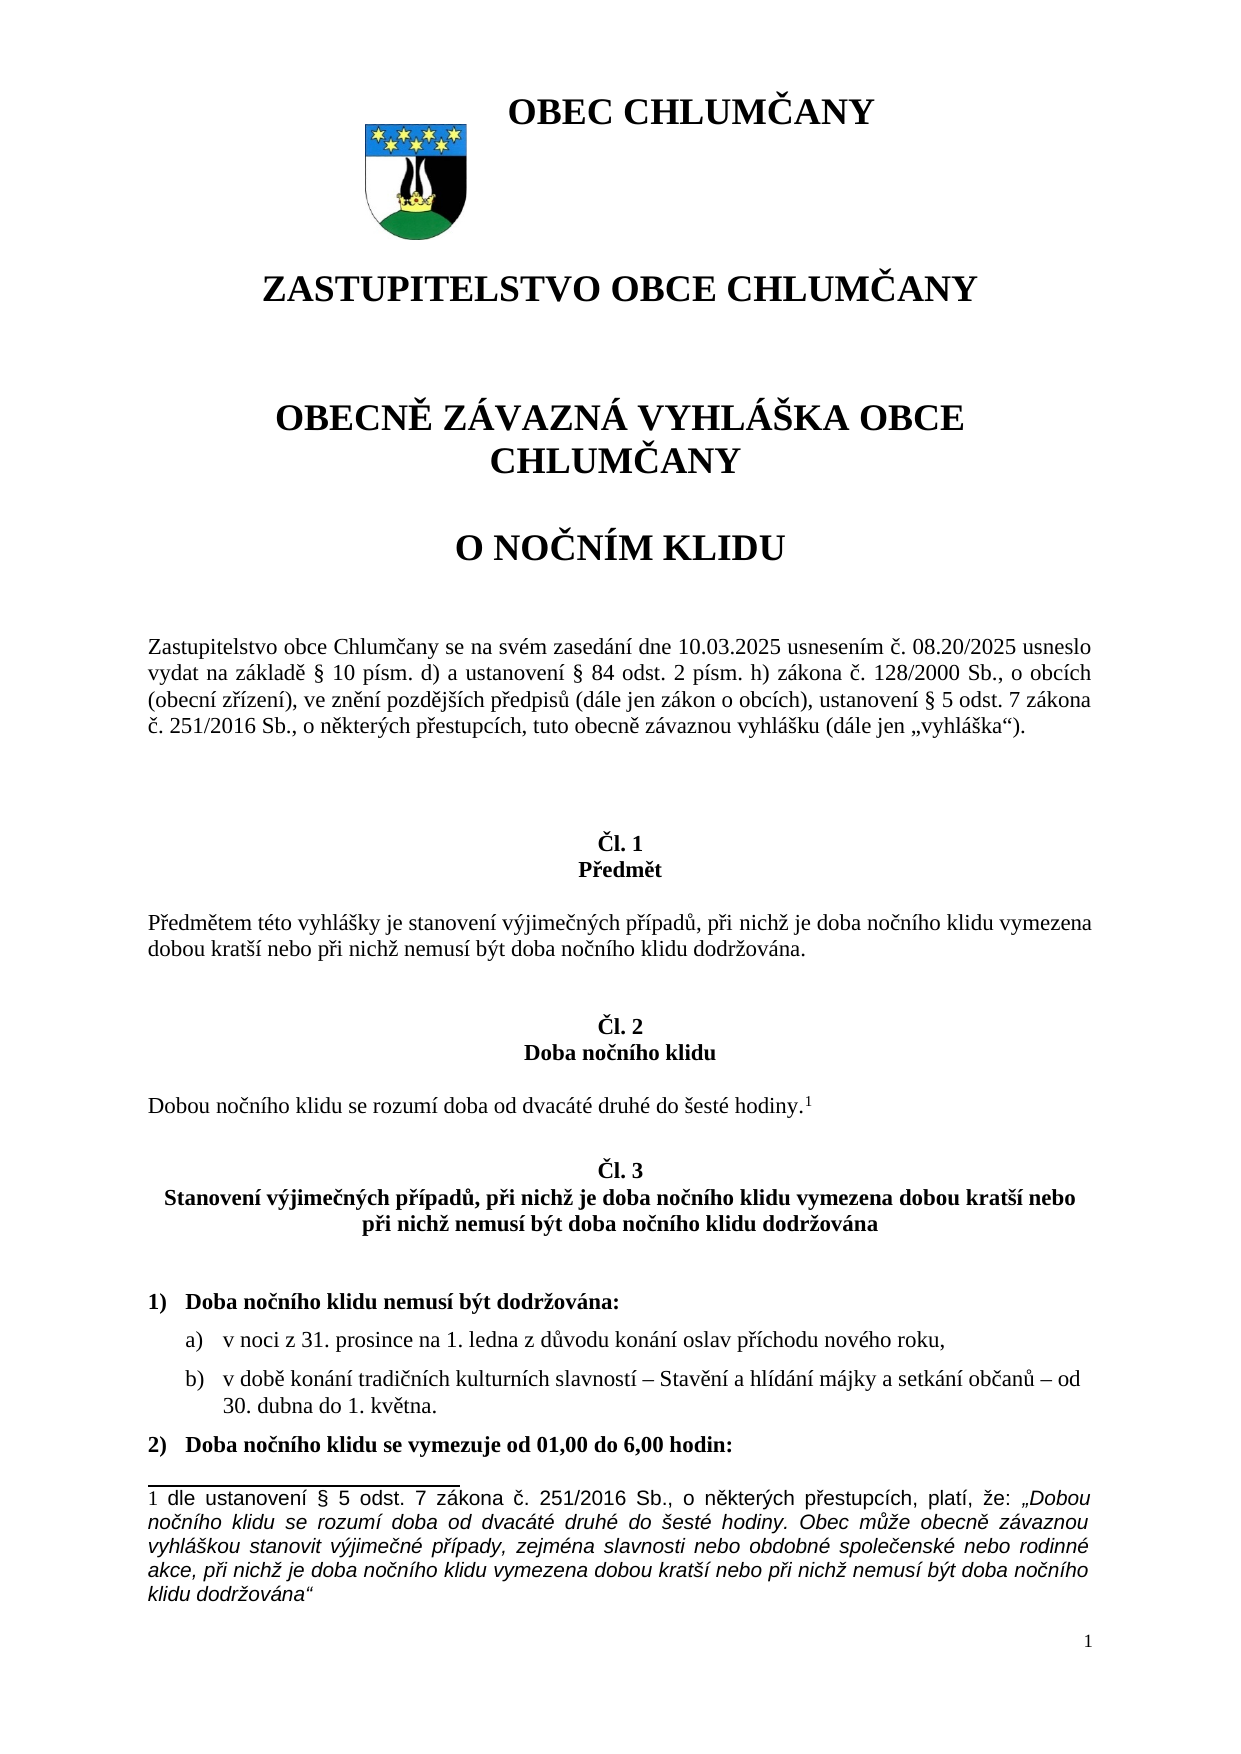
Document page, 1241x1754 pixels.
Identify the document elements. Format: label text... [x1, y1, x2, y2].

text Zastupitelstvo obce Chlumčany se na svém zasedání dne 10.03.2025 usnesením č. 08.20/2025 usneslo vydat na základě § 10 písm. d) a ustanovení § 84 odst. 2 písm. h) zákona č. 128/2000 Sb., o obcích (obecní zřízení), ve znění pozdějších předpisů (dále jen zákon o obcích), ustanovení § 5 odst. 7 zákona č. 251/2016 Sb., o některých přestupcích, tuto obecně závaznou vyhlášku (dále jen „vyhláška“). [148, 633, 1092, 738]
list Doba nočního klidu se vymezuje od 01,00 do 6,00 hodin: [148, 1431, 1092, 1457]
text Dobou nočního klidu se rozumí doba od dvacáté druhé do šesté hodiny. [148, 1092, 1092, 1118]
text dle ustanovení § 5 odst. 7 zákona č. 251/2016 Sb., o některých přestupcích, platí, že: „Dobou nočního klidu se rozumí doba od dvacáté druhé do šesté hodiny. Obec může obecně závaznou vyhláškou stanovit výjimečné případy, zejména slavnosti nebo obdobné společenské nebo rodinné akce, při nichž je doba nočního klidu vymezena dobou kratší nebo při nichž nemusí být doba nočního klidu dodržována“ [148, 1486, 1092, 1606]
list Doba nočního klidu nemusí být dodržována: [148, 1288, 1092, 1314]
list v době konání tradičních kulturních slavností – Stavění a hlídání májky a setkání občanů – od 30. dubna do 1. května. [185, 1365, 1092, 1418]
text Čl. 1 [148, 830, 1092, 856]
text Čl. 3 [148, 1157, 1092, 1184]
text Předmět [148, 856, 1092, 883]
text Předmětem této vyhlášky je stanovení výjimečných případů, při nichž je doba nočního klidu vymezena dobou kratší nebo při nichž nemusí být doba nočního klidu dodržována. [148, 909, 1092, 962]
text O NOČNÍM KLIDU [148, 525, 1092, 568]
list v noci z 31. prosince na 1. ledna z důvodu konání oslav příchodu nového roku, [185, 1327, 1092, 1353]
text OBECNĚ ZÁVAZNÁ VYHLÁŠKA OBCE CHLUMČANY [148, 396, 1092, 482]
text Čl. 2 [148, 1013, 1092, 1039]
text Doba nočního klidu [148, 1039, 1092, 1066]
text ZASTUPITELSTVO OBCE CHLUMČANY [148, 266, 1092, 309]
text OBEC CHLUMČANY [148, 74, 1092, 240]
text Stanovení výjimečných případů, při nichž je doba nočního klidu vymezena dobou kratší nebo při nichž nemusí být doba nočního klidu dodržována [148, 1184, 1092, 1236]
